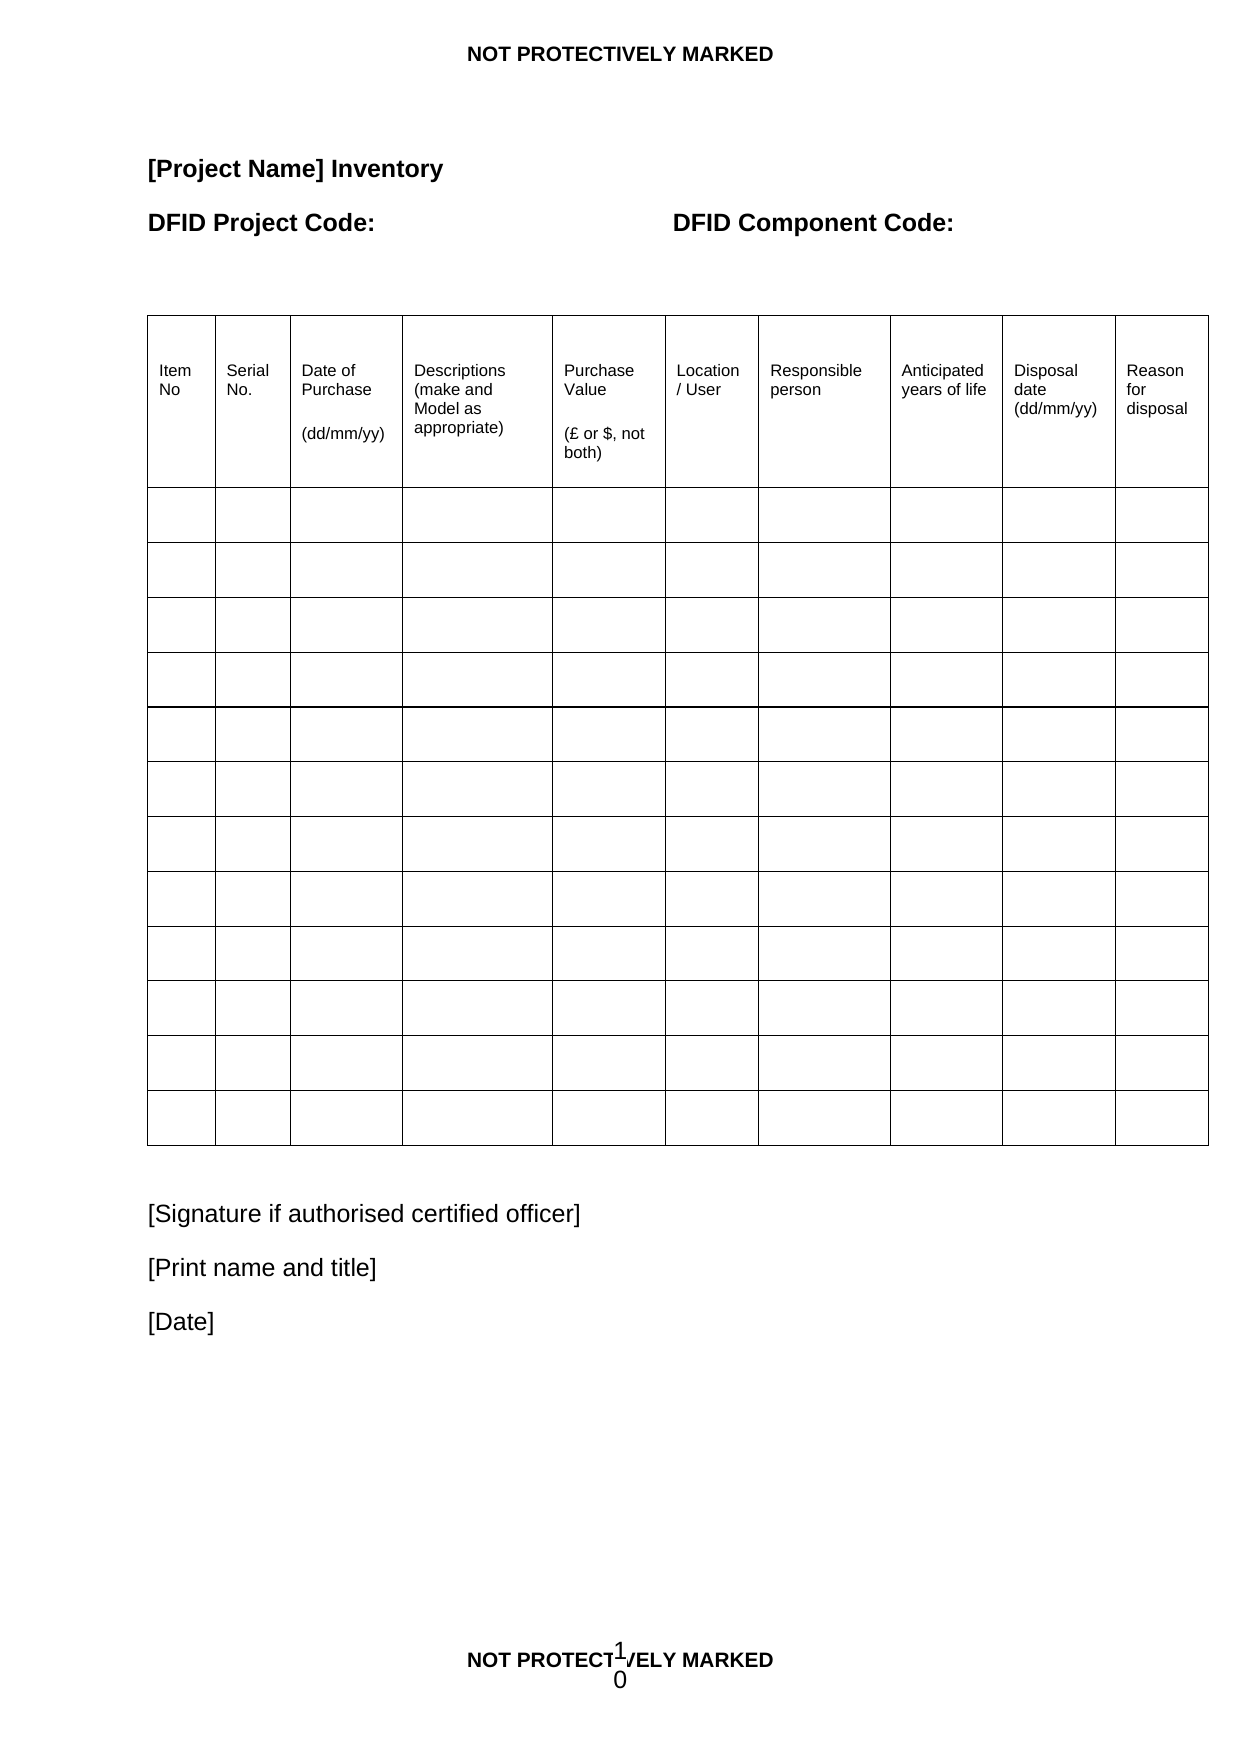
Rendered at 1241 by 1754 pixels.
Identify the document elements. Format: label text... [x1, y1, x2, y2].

table_cell [216, 708, 290, 761]
table_cell [1116, 981, 1208, 1035]
table_cell [759, 872, 890, 926]
table_cell [291, 488, 402, 542]
table_cell [553, 1036, 665, 1090]
table_header Location / User [666, 316, 758, 487]
table_cell [1003, 927, 1115, 980]
table_cell [403, 981, 552, 1035]
table_cell [553, 927, 665, 980]
table_cell [891, 927, 1002, 980]
table_header Serial No. [216, 316, 290, 487]
table_cell [891, 488, 1002, 542]
table_cell [1003, 598, 1115, 652]
table_cell [291, 1036, 402, 1090]
table_cell [891, 1036, 1002, 1090]
table_cell [291, 708, 402, 761]
table_cell [891, 708, 1002, 761]
table_cell [759, 1036, 890, 1090]
table_cell [1116, 762, 1208, 816]
table_cell [553, 817, 665, 871]
table_cell [666, 872, 758, 926]
table_cell [403, 653, 552, 706]
table_cell [553, 598, 665, 652]
table_cell [1003, 488, 1115, 542]
table_cell [291, 598, 402, 652]
table_cell [553, 981, 665, 1035]
table_cell [291, 927, 402, 980]
table_cell [216, 981, 290, 1035]
table_cell [216, 488, 290, 542]
text [Project Name] Inventory [148, 154, 1092, 183]
table_cell [553, 762, 665, 816]
table_cell [216, 1036, 290, 1090]
table_cell [553, 1091, 665, 1145]
table_cell [403, 543, 552, 597]
table_cell [666, 762, 758, 816]
table_cell [291, 543, 402, 597]
table_cell [666, 488, 758, 542]
table_cell [403, 1036, 552, 1090]
table_cell [553, 488, 665, 542]
table_header Reason for disposal [1116, 316, 1208, 487]
table_cell [891, 872, 1002, 926]
table_cell [216, 817, 290, 871]
table_cell [291, 981, 402, 1035]
table_cell [403, 927, 552, 980]
table_cell [1116, 927, 1208, 980]
table_cell [891, 762, 1002, 816]
table_cell [1003, 762, 1115, 816]
table_cell [148, 653, 215, 706]
table_cell [1116, 872, 1208, 926]
table_cell [403, 488, 552, 542]
table_cell [403, 817, 552, 871]
table_cell [291, 1091, 402, 1145]
table_cell [891, 543, 1002, 597]
table_cell [891, 1091, 1002, 1145]
table_cell [403, 708, 552, 761]
table_cell [216, 543, 290, 597]
table_cell [1003, 817, 1115, 871]
table_cell [666, 927, 758, 980]
table_cell [759, 543, 890, 597]
text [Print name and title] [148, 1253, 1092, 1282]
table_cell [666, 543, 758, 597]
table_cell [1116, 1091, 1208, 1145]
table_cell [891, 817, 1002, 871]
table_cell [291, 762, 402, 816]
table_cell [666, 653, 758, 706]
table_cell [759, 762, 890, 816]
table_cell [216, 872, 290, 926]
table_cell [148, 488, 215, 542]
table_header Responsible person [759, 316, 890, 487]
table_cell [403, 762, 552, 816]
table_cell [1003, 1091, 1115, 1145]
table_cell [759, 598, 890, 652]
table_cell [216, 598, 290, 652]
table_cell [759, 488, 890, 542]
table_header Descriptions (make and Model as appropriate) [403, 316, 552, 487]
table_cell [1116, 708, 1208, 761]
table_cell [759, 817, 890, 871]
table_cell [891, 653, 1002, 706]
table_cell [216, 927, 290, 980]
table_header Anticipated years of life [891, 316, 1002, 487]
table_cell [553, 653, 665, 706]
table_cell [403, 1091, 552, 1145]
table_header Date of Purchase (dd/mm/yy) [291, 316, 402, 487]
table_cell [1116, 598, 1208, 652]
table_cell [666, 981, 758, 1035]
table_cell [891, 598, 1002, 652]
table_cell [553, 708, 665, 761]
table_cell [759, 708, 890, 761]
table_cell [216, 762, 290, 816]
table_cell [216, 1091, 290, 1145]
table_cell [891, 981, 1002, 1035]
table_cell [291, 872, 402, 926]
table_cell [148, 1036, 215, 1090]
table_cell [403, 598, 552, 652]
table_header Item No [148, 316, 215, 487]
text [Date] [148, 1307, 1092, 1336]
table_cell [148, 1091, 215, 1145]
table_cell [1003, 872, 1115, 926]
table_cell [759, 927, 890, 980]
table_cell [1003, 981, 1115, 1035]
table_cell [1116, 817, 1208, 871]
table_cell [403, 872, 552, 926]
table_cell [666, 1036, 758, 1090]
table_cell [148, 817, 215, 871]
table_cell [553, 543, 665, 597]
table_cell [291, 653, 402, 706]
table_cell [148, 762, 215, 816]
table_cell [666, 817, 758, 871]
table_cell [148, 708, 215, 761]
table_cell [1116, 1036, 1208, 1090]
table_cell [1116, 488, 1208, 542]
table_header Disposal date (dd/mm/yy) [1003, 316, 1115, 487]
table_cell [148, 543, 215, 597]
table_cell [1003, 543, 1115, 597]
table_cell [759, 981, 890, 1035]
table_cell [1116, 543, 1208, 597]
table_cell [666, 708, 758, 761]
table_cell [148, 598, 215, 652]
text [Signature if authorised certified officer] [148, 1199, 1092, 1228]
table_cell [148, 872, 215, 926]
table_cell [759, 1091, 890, 1145]
table_cell [291, 817, 402, 871]
table_cell [553, 872, 665, 926]
table_cell [666, 598, 758, 652]
table_cell [666, 1091, 758, 1145]
text DFID Project Code: DFID Component Code: [148, 208, 1092, 237]
table_cell [1003, 708, 1115, 761]
table_cell [148, 981, 215, 1035]
table_cell [1116, 653, 1208, 706]
table_cell [1003, 653, 1115, 706]
table_cell [216, 653, 290, 706]
table_header Purchase Value (£ or $, not both) [553, 316, 665, 487]
table_cell [759, 653, 890, 706]
table_cell [1003, 1036, 1115, 1090]
table_cell [148, 927, 215, 980]
